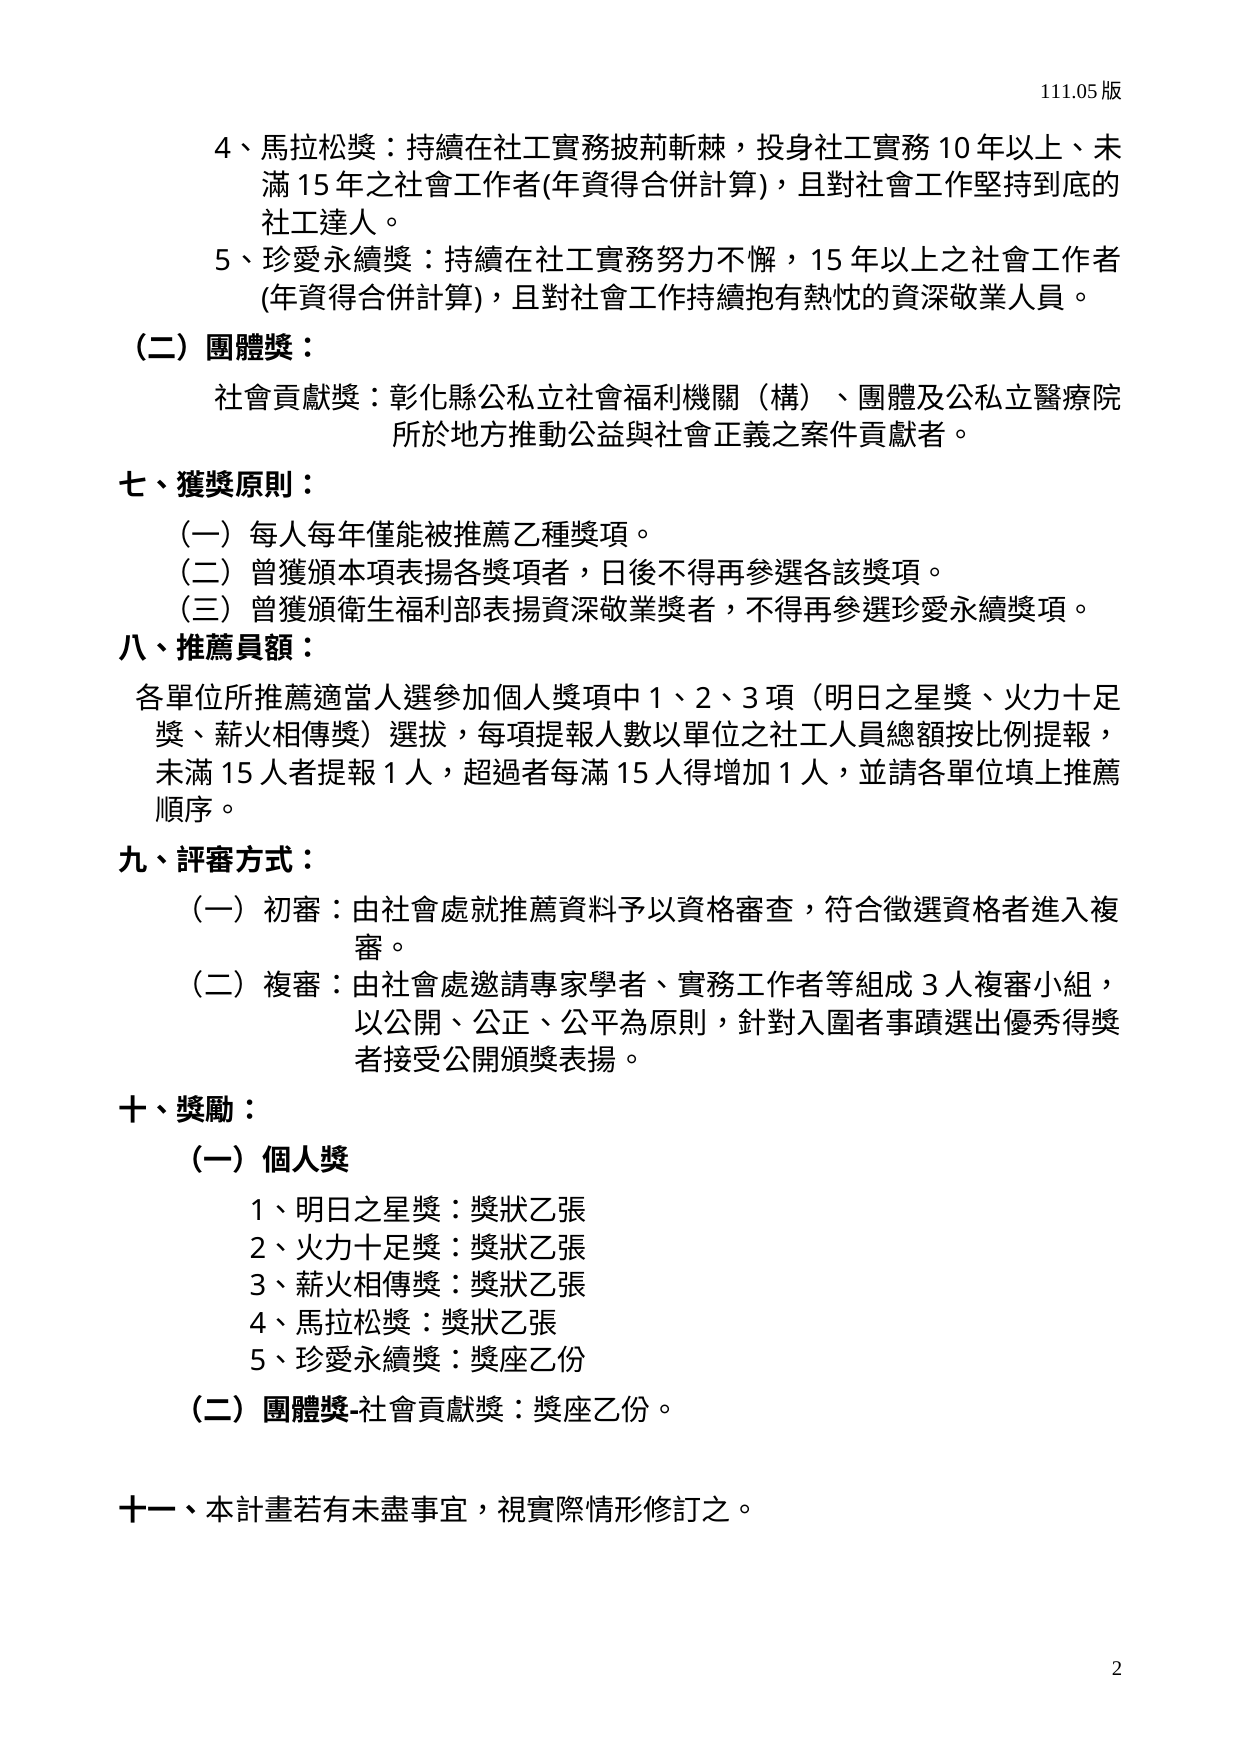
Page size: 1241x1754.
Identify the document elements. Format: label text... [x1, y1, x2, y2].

text 4、馬拉松獎：持續在社工實務披荊斬棘，投身社工實務10年以上、未滿15年之社會工作者(年資得合併計算)，且對社會工作堅持到底的社工達人。 [214, 128, 1122, 241]
text （三）曾獲頒衛生福利部表揚資深敬業獎者，不得再參選珍愛永續獎項。 [162, 591, 1122, 628]
text 5、珍愛永續獎：持續在社工實務努力不懈，15年以上之社會工作者(年資得合併計算)，且對社會工作持續抱有熱忱的資深敬業人員。 [214, 241, 1122, 316]
text 3、薪火相傳獎：獎狀乙張 [249, 1266, 1122, 1303]
text （二）團體獎-社會貢獻獎：獎座乙份。 [174, 1391, 1122, 1428]
text 十、獎勵： [118, 1091, 1122, 1128]
text 2、火力十足獎：獎狀乙張 [249, 1228, 1122, 1266]
text 十一、本計畫若有未盡事宜，視實際情形修訂之。 [118, 1491, 1122, 1528]
text （一）每人每年僅能被推薦乙種獎項。 [162, 516, 1122, 553]
text （二）複審：由社會處邀請專家學者、實務工作者等組成3人複審小組，以公開、公正、公平為原則，針對入圍者事蹟選出優秀得獎者接受公開頒獎表揚。 [174, 966, 1122, 1078]
text 1、明日之星獎：獎狀乙張 [249, 1191, 1122, 1228]
text （一）初審：由社會處就推薦資料予以資格審查，符合徵選資格者進入複審。 [174, 891, 1122, 966]
text 4、馬拉松獎：獎狀乙張 [249, 1303, 1122, 1341]
text （二）團體獎： [118, 328, 1122, 366]
text （一）個人獎 [174, 1141, 1122, 1178]
text 各單位所推薦適當人選參加個人獎項中1、2、3項（明日之星獎、火力十足獎、薪火相傳獎）選拔，每項提報人數以單位之社工人員總額按比例提報，未滿15人者提報1人，超過者每滿15人得增加1人，並請各單位填上推薦順序。 [118, 678, 1122, 828]
text 八、推薦員額： [118, 628, 1122, 666]
text 5、珍愛永續獎：獎座乙份 [249, 1341, 1122, 1378]
text 社會貢獻獎：彰化縣公私立社會福利機關（構）、團體及公私立醫療院所於地方推動公益與社會正義之案件貢獻者。 [214, 378, 1122, 453]
text 七、獲獎原則： [118, 466, 1122, 503]
text 九、評審方式： [118, 841, 1122, 878]
text （二）曾獲頒本項表揚各獎項者，日後不得再參選各該獎項。 [162, 553, 1122, 591]
